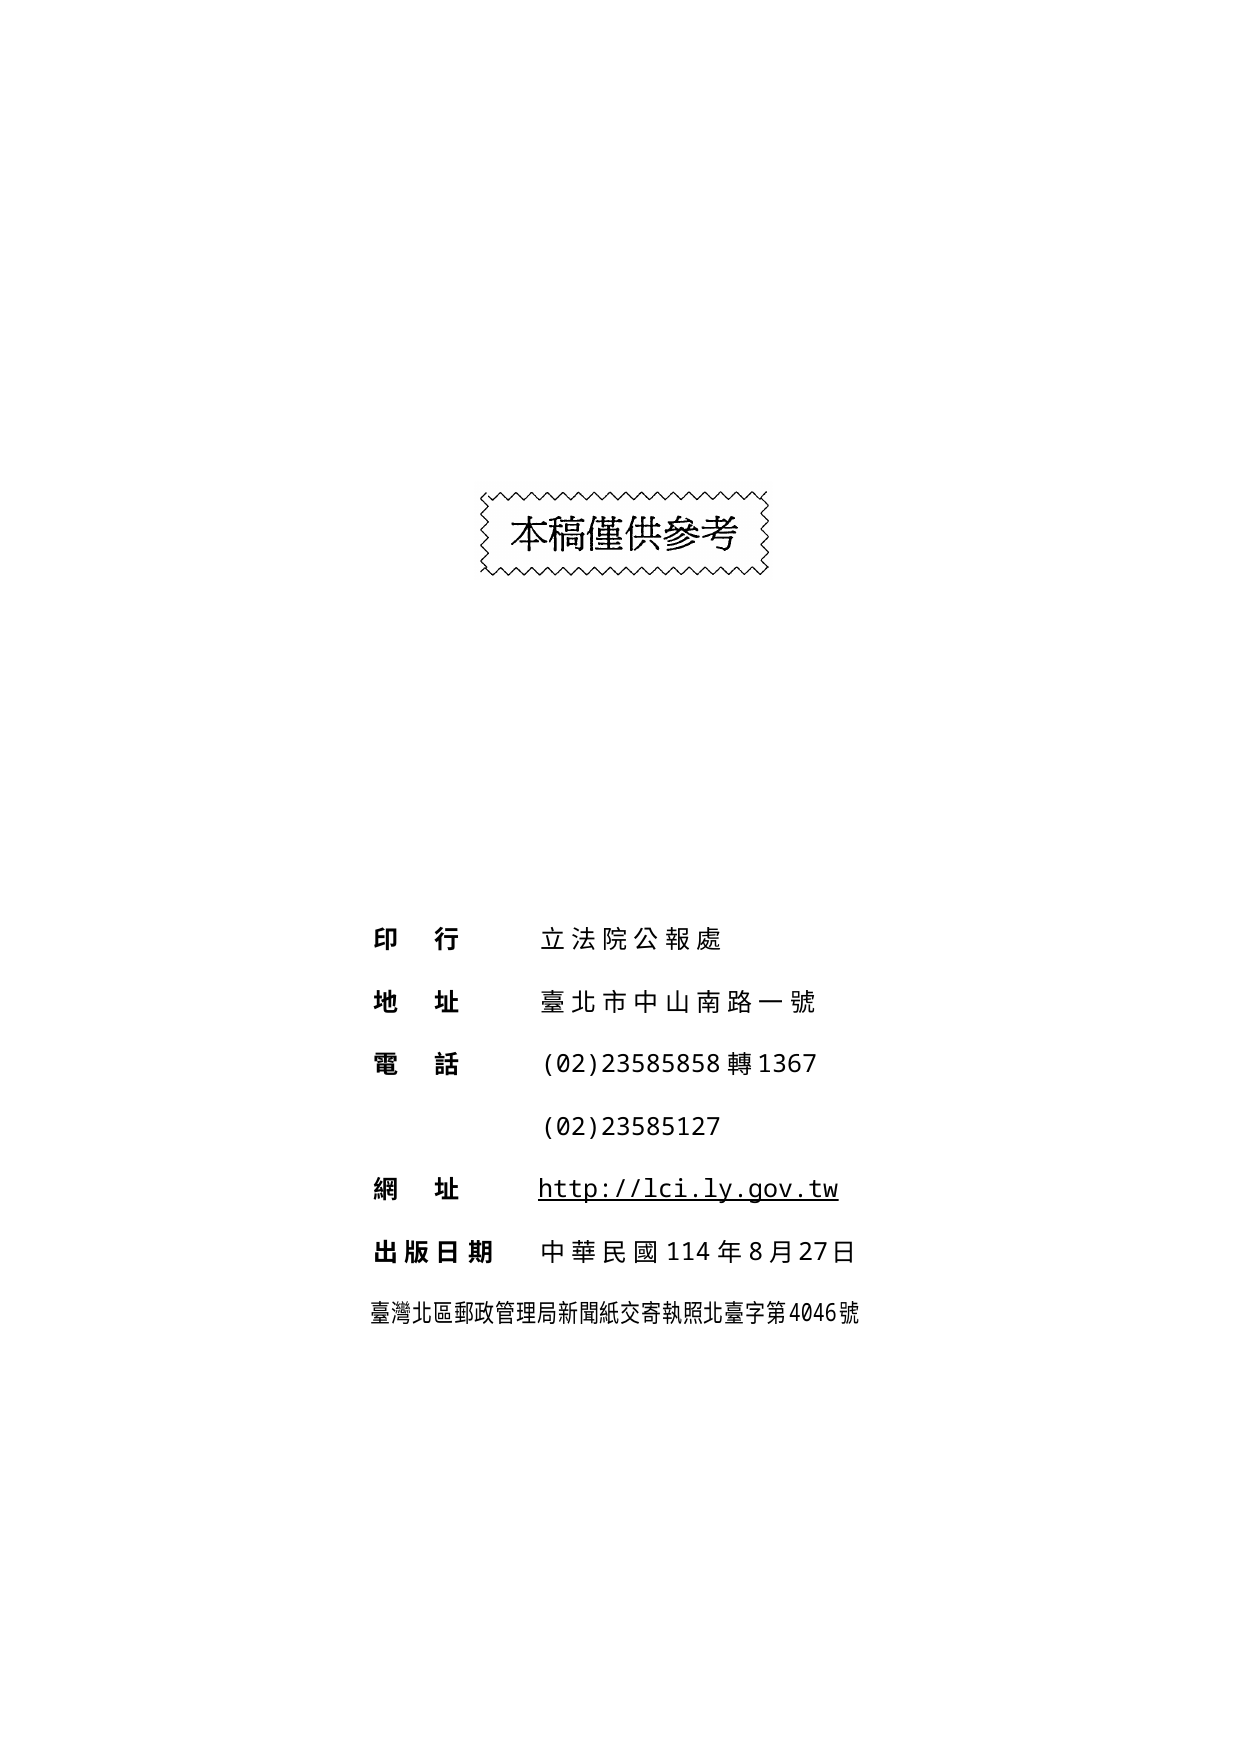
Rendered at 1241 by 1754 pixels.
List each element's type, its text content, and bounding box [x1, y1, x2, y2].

table_cell 地址 [362, 969, 534, 1031]
table_cell 網址 [362, 1156, 534, 1219]
table_cell http://lci.ly.gov.tw [534, 1156, 878, 1219]
table_cell 電話 [362, 1031, 534, 1156]
table_cell 臺北市中山南路一號 [534, 969, 878, 1031]
table_cell 出版日期 [362, 1219, 534, 1281]
table_header 立法院公報處 [534, 906, 878, 969]
table_header [468, 406, 773, 594]
table_header 印行 [362, 906, 534, 969]
table_cell (02)23585858轉1367 (02)23585127 [534, 1031, 878, 1156]
table_cell 中華民國114年8月27日 [534, 1219, 878, 1281]
table_cell 臺灣北區郵政管理局新聞紙交寄執照北臺字第4046號 [362, 1281, 878, 1344]
